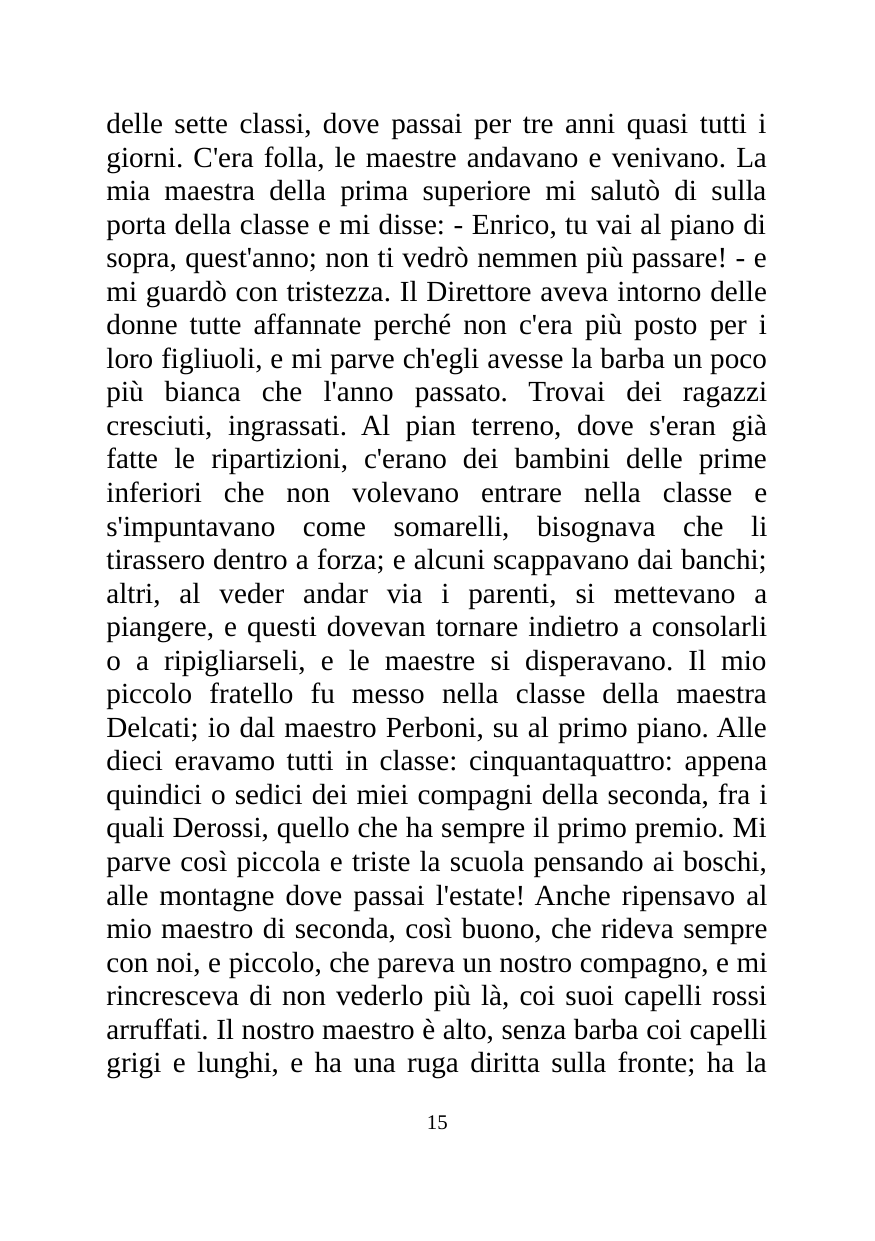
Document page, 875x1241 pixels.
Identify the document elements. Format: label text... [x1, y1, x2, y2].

text delle sette classi, dove passai per tre anni quasi tutti i giorni. C'era folla, le maestre andavano e venivano. La mia maestra della prima superiore mi salutò di sulla porta della classe e mi disse: - Enrico, tu vai al piano di sopra, quest'anno; non ti vedrò nemmen più passare! - e mi guardò con tristezza. Il Direttore aveva intorno delle donne tutte affannate perché non c'era più posto per i loro figliuoli, e mi parve ch'egli avesse la barba un poco più bianca che l'anno passato. Trovai dei ragazzi cresciuti, ingrassati. Al pian terreno, dove s'eran già fatte le ripartizioni, c'erano dei bambini delle prime inferiori che non volevano entrare nella classe e s'impuntavano come somarelli, bisognava che li tirassero dentro a forza; e alcuni scappavano dai banchi; altri, al veder andar via i parenti, si mettevano a piangere, e questi dovevan tornare indietro a consolarli o a ripigliarseli, e le maestre si disperavano. Il mio piccolo fratello fu messo nella classe della maestra Delcati; io dal maestro Perboni, su al primo piano. Alle dieci eravamo tutti in classe: cinquantaquattro: appena quindici o sedici dei miei compagni della seconda, fra i quali Derossi, quello che ha sempre il primo premio. Mi parve così piccola e triste la scuola pensando ai boschi, alle montagne dove passai l'estate! Anche ripensavo al mio maestro di seconda, così buono, che rideva sempre con noi, e piccolo, che pareva un nostro compagno, e mi rincresceva di non vederlo più là, coi suoi capelli rossi arruffati. Il nostro maestro è alto, senza barba coi capelli grigi e lunghi, e ha una ruga diritta sulla fronte; ha la [106, 106, 768, 1079]
